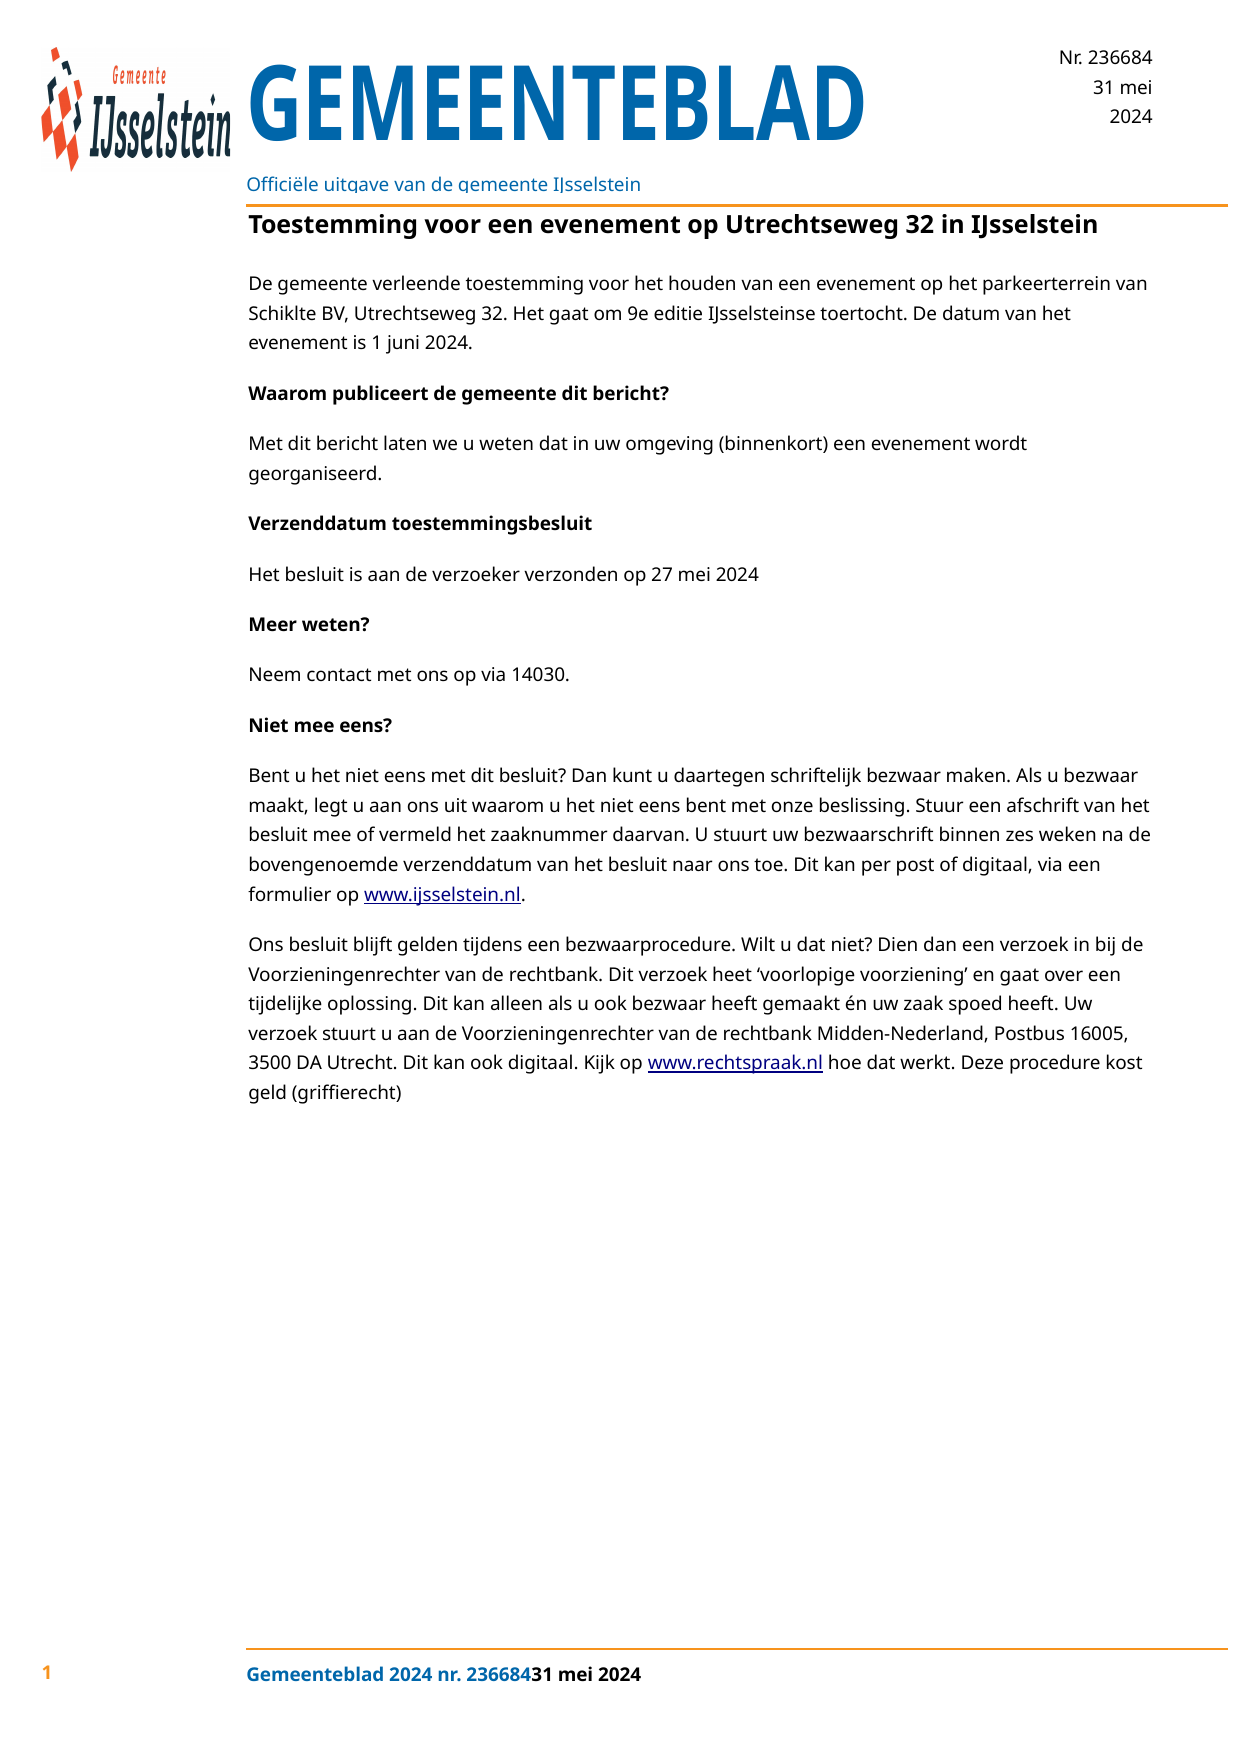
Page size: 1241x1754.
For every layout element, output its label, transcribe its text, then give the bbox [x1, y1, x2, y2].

text Het besluit is aan de verzoeker verzonden op 27 mei 2024 [248, 561, 1152, 586]
text Toestemming voor een evenement op Utrechtseweg 32 in IJsselstein [248, 207, 1152, 241]
text De gemeente verleende toestemming voor het houden van een evenement op het parkeerterrein van Schiklte BV, Utrechtseweg 32. Het gaat om 9e editie IJsselsteinse toertocht. De datum van het evenement is 1 juni 2024. [248, 270, 1152, 355]
text Neem contact met ons op via 14030. [248, 662, 1152, 687]
text Ons besluit blijft gelden tijdens een bezwaarprocedure. Wilt u dat niet? Dien dan een verzoek in bij de Voorzieningenrechter van de rechtbank. Dit verzoek heet ‘voorlopige voorziening’ en gaat over een tijdelijke oplossing. Dit kan alleen als u ook bezwaar heeft gemaakt én uw zaak spoed heeft. Uw verzoek stuurt u aan de Voorzieningenrechter van de rechtbank Midden-Nederland, Postbus 16005, 3500 DA Utrecht. Dit kan ook digitaal. Kijk op www.rechtspraak.nl hoe dat werkt. Deze procedure kost geld (griffierecht) [248, 931, 1152, 1105]
text Verzenddatum toestemmingsbesluit [248, 510, 1152, 536]
text Bent u het niet eens met dit besluit? Dan kunt u daartegen schriftelijk bezwaar maken. Als u bezwaar maakt, legt u aan ons uit waarom u het niet eens bent met onze beslissing. Stuur een afschrift van het besluit mee of vermeld het zaaknummer daarvan. U stuurt uw bezwaarschrift binnen zes weken na de bovengenoemde verzenddatum van het besluit naar ons toe. Dit kan per post of digitaal, via een formulier op www.ijsselstein.nl. [248, 762, 1152, 906]
picture [41, 47, 231, 172]
text Met dit bericht laten we u weten dat in uw omgeving (binnenkort) een evenement wordt georganiseerd. [248, 430, 1152, 486]
text Waarom publiceert de gemeente dit bericht? [248, 380, 1152, 406]
text Niet mee eens? [248, 712, 1152, 738]
text Meer weten? [248, 611, 1152, 637]
